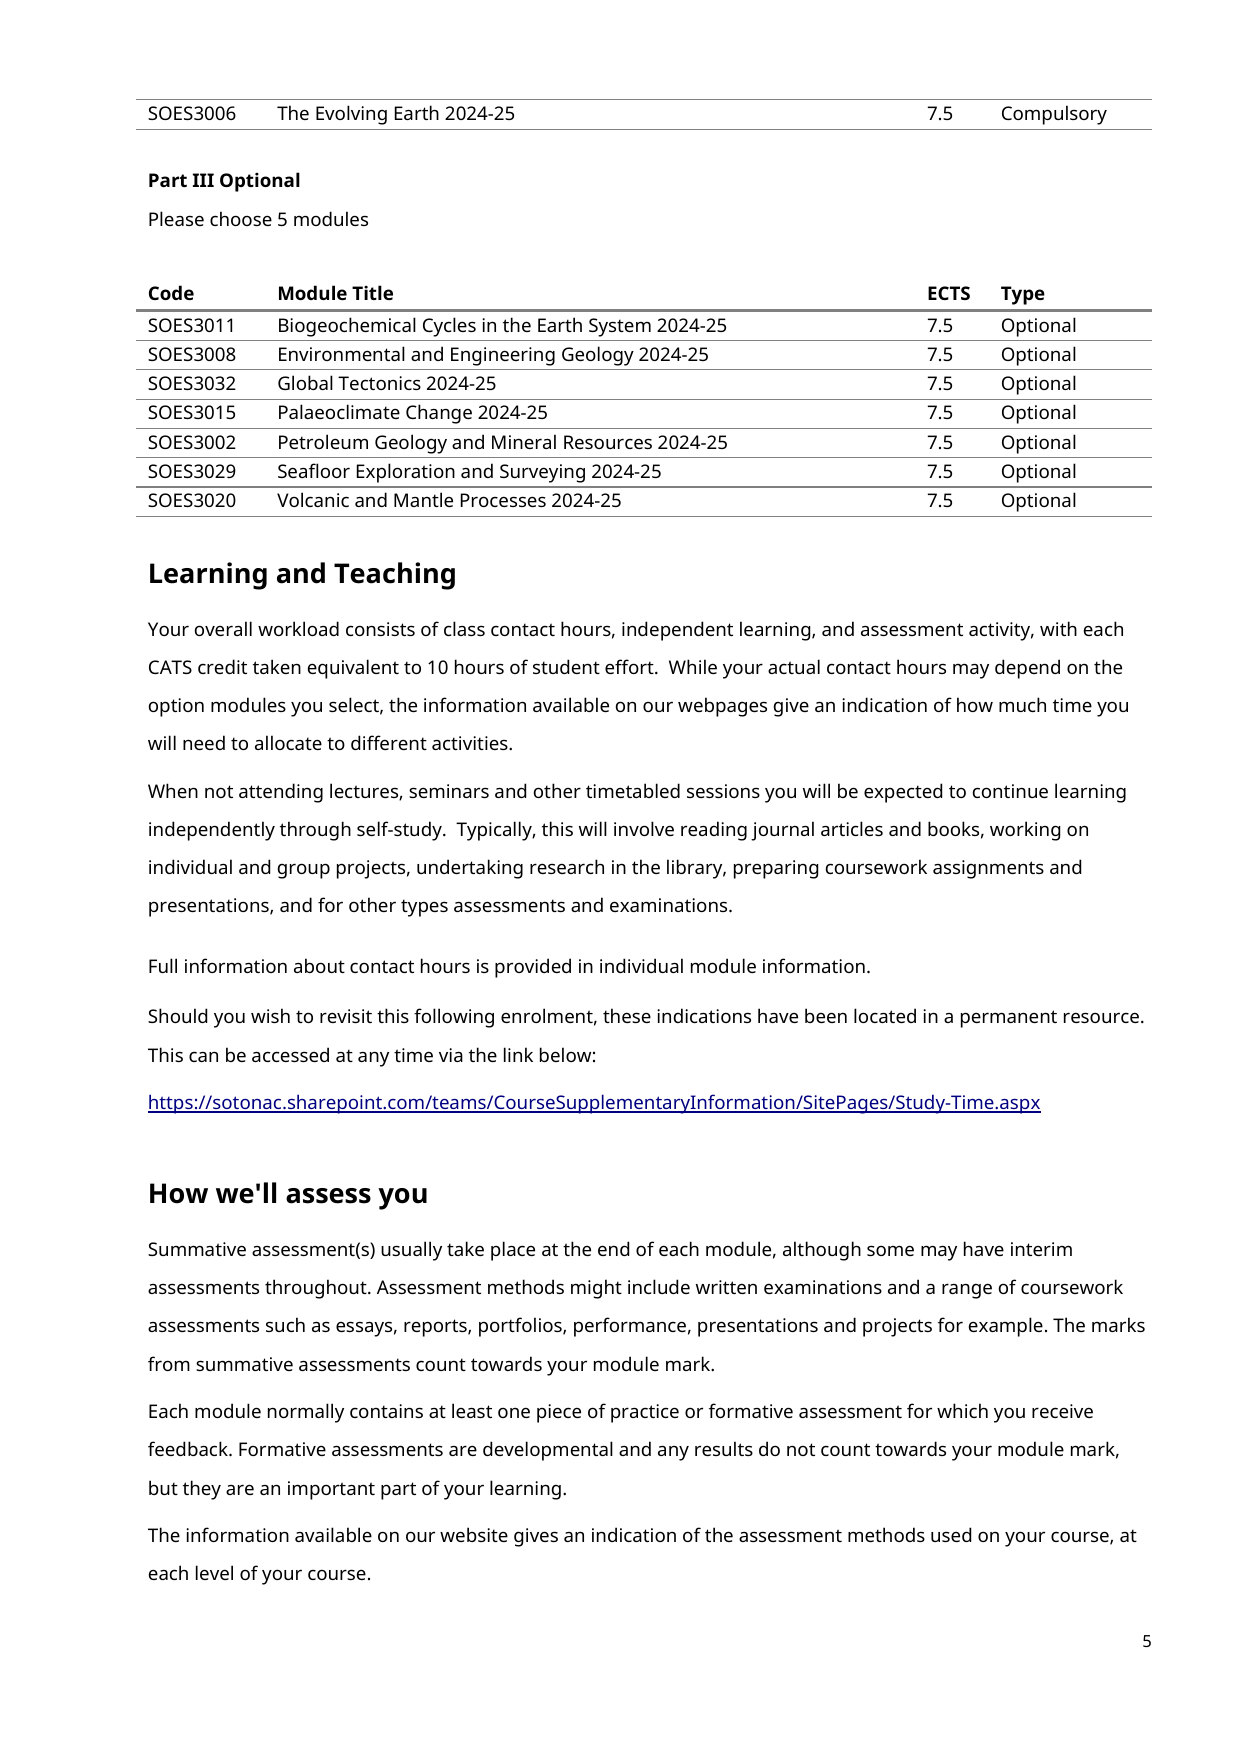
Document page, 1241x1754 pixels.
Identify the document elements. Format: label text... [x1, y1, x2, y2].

table_cell Volcanic and Mantle Processes 2024-25 [266, 488, 916, 516]
table_cell 7.5 [916, 488, 989, 516]
text Should you wish to revisit this following enrolment, these indications have been located in a permanent resource. This can be accessed at any time via the link below: [148, 1004, 1152, 1067]
table_cell Code [136, 281, 266, 309]
table_cell Environmental and Engineering Geology 2024-25 [266, 341, 916, 369]
subtitle Learning and Teaching [148, 554, 1152, 591]
text Your overall workload consists of class contact hours, independent learning, and assessment activity, with each CATS credit taken equivalent to 10 hours of student effort. While your actual contact hours may depend on the option modules you select, the information available on our webpages give an indication of how much time you will need to allocate to different activities. [148, 616, 1152, 756]
table_cell Optional [989, 312, 1152, 340]
table_cell Global Tectonics 2024-25 [266, 370, 916, 399]
table_cell SOES3032 [136, 370, 266, 399]
text The information available on our website gives an indication of the assessment methods used on your course, at each level of your course. [148, 1522, 1152, 1586]
table_cell SOES3011 [136, 312, 266, 340]
table_cell SOES3015 [136, 400, 266, 428]
text Summative assessment(s) usually take place at the end of each module, although some may have interim assessments throughout. Assessment methods might include written examinations and a range of coursework assessments such as essays, reports, portfolios, performance, presentations and projects for example. The marks from summative assessments count towards your module mark. [148, 1236, 1152, 1376]
table_cell Module Title [266, 281, 916, 309]
table_cell SOES3008 [136, 341, 266, 369]
table_cell The Evolving Earth 2024-25 [266, 100, 916, 128]
table_cell Biogeochemical Cycles in the Earth System 2024-25 [266, 312, 916, 340]
table_cell Optional [989, 400, 1152, 428]
table_cell SOES3002 [136, 429, 266, 457]
table_cell Compulsory [989, 100, 1152, 128]
table_cell Optional [989, 341, 1152, 369]
table_cell 7.5 [916, 370, 989, 399]
table_cell 7.5 [916, 400, 989, 428]
table_cell 7.5 [916, 458, 989, 486]
text Full information about contact hours is provided in individual module information. [148, 953, 1152, 978]
table_cell 7.5 [916, 100, 989, 128]
table_cell Petroleum Geology and Mineral Resources 2024-25 [266, 429, 916, 457]
table_cell 7.5 [916, 341, 989, 369]
table_cell SOES3020 [136, 488, 266, 516]
table_cell Optional [989, 458, 1152, 486]
table_cell Part III Optional Please choose 5 modules [136, 130, 1152, 281]
table_cell SOES3029 [136, 458, 266, 486]
text Each module normally contains at least one piece of practice or formative assessment for which you receive feedback. Formative assessments are developmental and any results do not count towards your module mark, but they are an important part of your learning. [148, 1398, 1152, 1500]
table_cell Optional [989, 488, 1152, 516]
subtitle How we'll assess you [148, 1174, 1152, 1211]
table_cell SOES3006 [136, 100, 266, 128]
text When not attending lectures, seminars and other timetabled sessions you will be expected to continue learning independently through self-study. Typically, this will involve reading journal articles and books, working on individual and group projects, undertaking research in the library, preparing coursework assignments and presentations, and for other types assessments and examinations. [148, 778, 1152, 918]
table_cell 7.5 [916, 429, 989, 457]
table_cell Type [989, 281, 1152, 309]
table_cell ECTS [916, 281, 989, 309]
table_cell 7.5 [916, 312, 989, 340]
table_cell Palaeoclimate Change 2024-25 [266, 400, 916, 428]
table_cell Optional [989, 429, 1152, 457]
table_cell Optional [989, 370, 1152, 399]
text https://sotonac.sharepoint.com/teams/CourseSupplementaryInformation/SitePages/Study-Time.aspx [148, 1089, 1152, 1115]
table_cell Seafloor Exploration and Surveying 2024-25 [266, 458, 916, 486]
